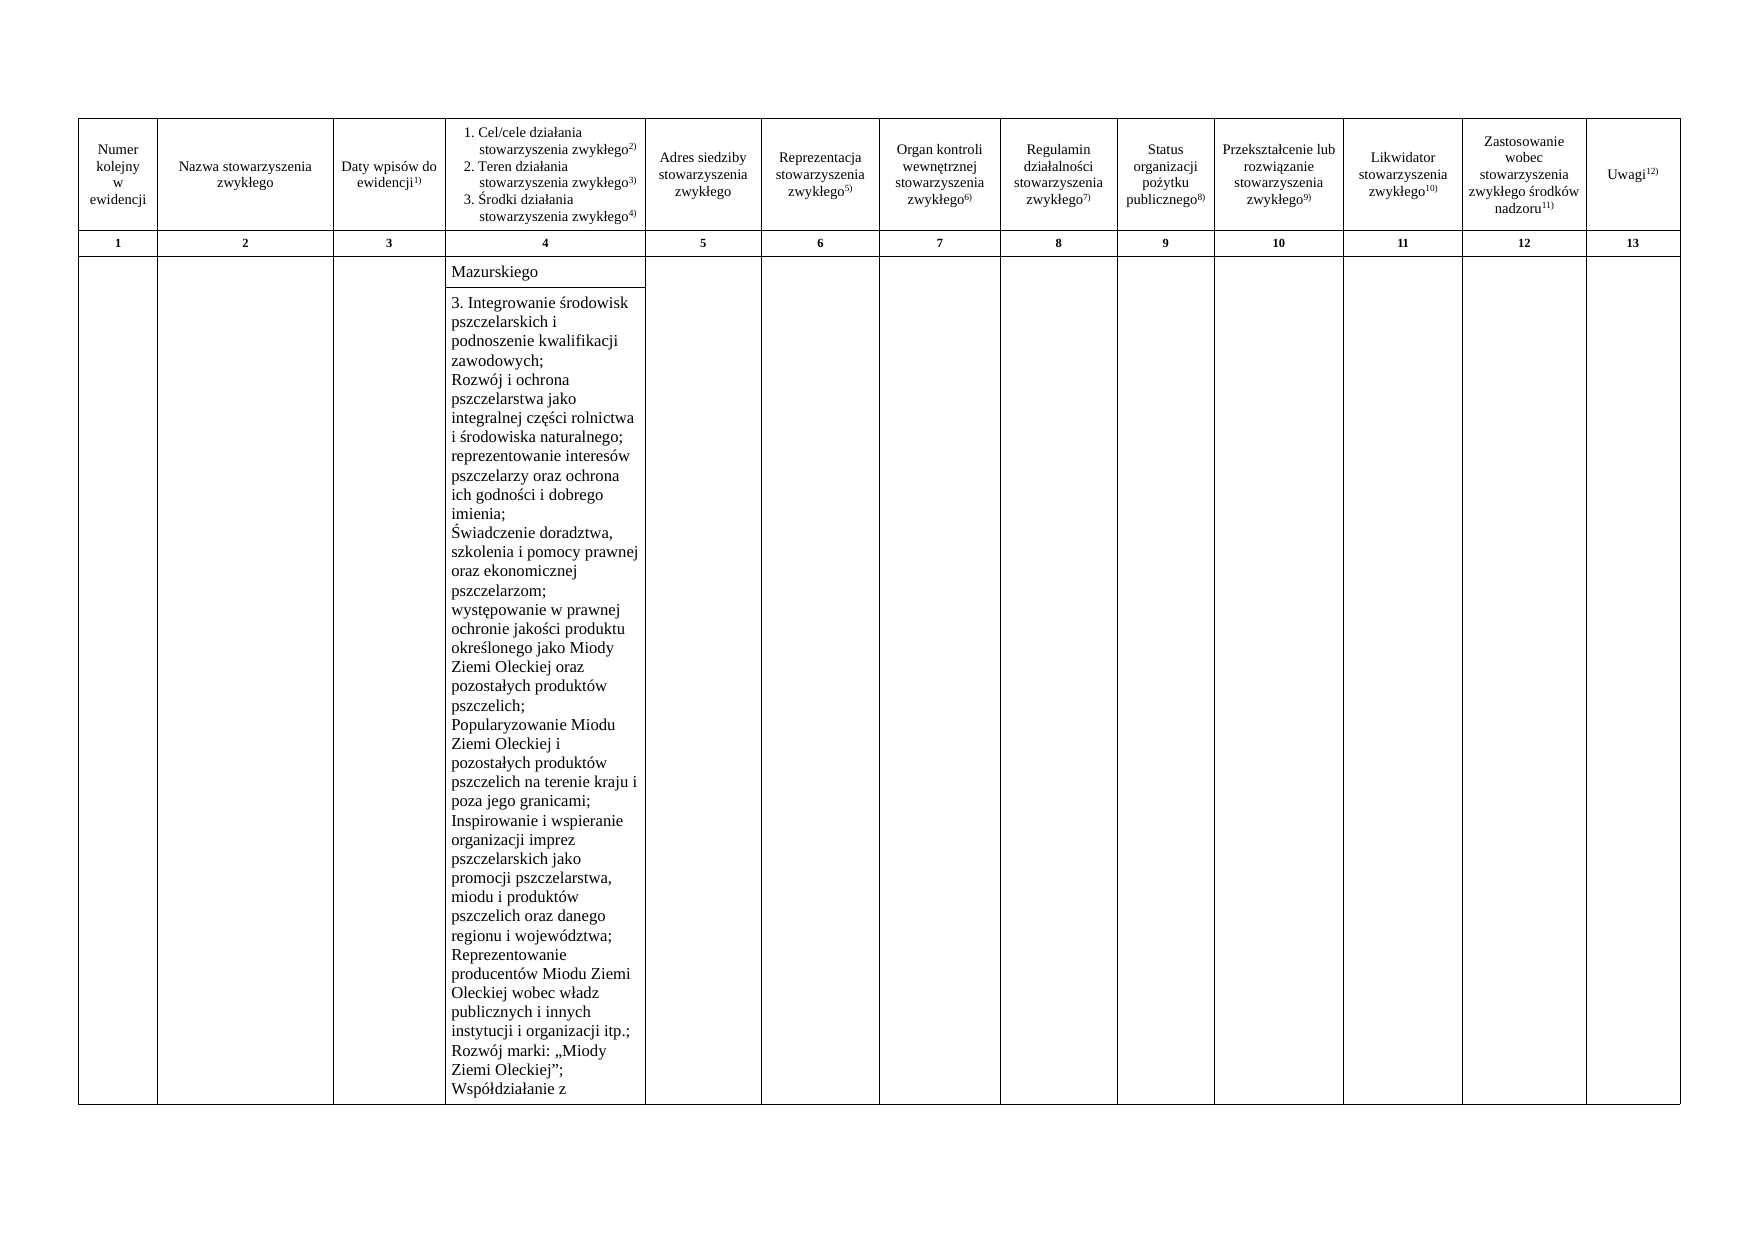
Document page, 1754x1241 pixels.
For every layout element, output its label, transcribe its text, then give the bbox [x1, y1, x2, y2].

table_header Nazwa stowarzyszenia zwykłego [158, 119, 333, 230]
table_cell [1001, 257, 1117, 1103]
table_header Reprezentacja stowarzyszenia zwykłego5) [762, 119, 879, 230]
table_cell [158, 257, 333, 1103]
table_header Organ kontroli wewnętrznej stowarzyszenia zwykłego6) [880, 119, 1000, 230]
table_header Likwidator stowarzyszenia zwykłego10) [1344, 119, 1462, 230]
table_cell [1118, 257, 1214, 1103]
table_cell [880, 257, 1000, 1103]
table_cell [646, 257, 761, 1103]
table_cell [1344, 257, 1462, 1103]
table_header Status organizacji pożytku publicznego8) [1118, 119, 1214, 230]
table_header Regulamin działalności stowarzyszenia zwykłego7) [1001, 119, 1117, 230]
table_cell 12 [1463, 231, 1586, 256]
table_cell [1463, 257, 1586, 1103]
table_cell [334, 257, 445, 1103]
table_cell [1587, 257, 1680, 1103]
table_header Zastosowanie wobec stowarzyszenia zwykłego środków nadzoru11) [1463, 119, 1586, 230]
table_cell 10 [1215, 231, 1343, 256]
table_header Przekształcenie lub rozwiązanie stowarzyszenia zwykłego9) [1215, 119, 1343, 230]
table_cell 1 [79, 231, 157, 256]
table_cell 4 [446, 231, 645, 256]
table_header Daty wpisów do ewidencji1) [334, 119, 445, 230]
table_header Numer kolejny w ewidencji [79, 119, 157, 230]
table_cell 9 [1118, 231, 1214, 256]
table_cell 2 [158, 231, 333, 256]
table_header 1. Cel/cele działania stowarzyszenia zwykłego2) 2. Teren działania stowarzyszenia zwykłego3) 3. Środki działania stowarzyszenia zwykłego4) [446, 119, 645, 230]
table_cell 3 [334, 231, 445, 256]
table_cell 7 [880, 231, 1000, 256]
table_cell -Mazurskiego [446, 257, 645, 287]
table_header Adres siedziby stowarzyszenia zwykłego [646, 119, 761, 230]
table_cell 6 [762, 231, 879, 256]
table_cell 8 [1001, 231, 1117, 256]
table_cell 13 [1587, 231, 1680, 256]
table_header Uwagi12) [1587, 119, 1680, 230]
table_cell [1215, 257, 1343, 1103]
table_cell [762, 257, 879, 1103]
table_cell 11 [1344, 231, 1462, 256]
table_cell 3. Integrowanie środowisk pszczelarskich i podnoszenie kwalifikacji zawodowych; Rozwój i ochrona pszczelarstwa jako integralnej części rolnictwa i środowiska naturalnego; reprezentowanie interesów pszczelarzy oraz ochrona ich godności i dobrego imienia; Świadczenie doradztwa, szkolenia i pomocy prawnej oraz ekonomicznej pszczelarzom; występowanie w prawnej ochronie jakości produktu określonego jako Miody Ziemi Oleckiej oraz pozostałych produktów pszczelich; Popularyzowanie Miodu Ziemi Oleckiej i pozostałych produktów pszczelich na terenie kraju i poza jego granicami; Inspirowanie i wspieranie organizacji imprez pszczelarskich jako promocji pszczelarstwa, miodu i produktów pszczelich oraz danego regionu i województwa; Reprezentowanie producentów Miodu Ziemi Oleckiej wobec władz publicznych i innych instytucji i organizacji itp.; Rozwój marki: „Miody Ziemi Oleckiej”; Współdziałanie z [446, 288, 645, 1103]
table_cell [79, 257, 157, 1103]
table_cell 5 [646, 231, 761, 256]
